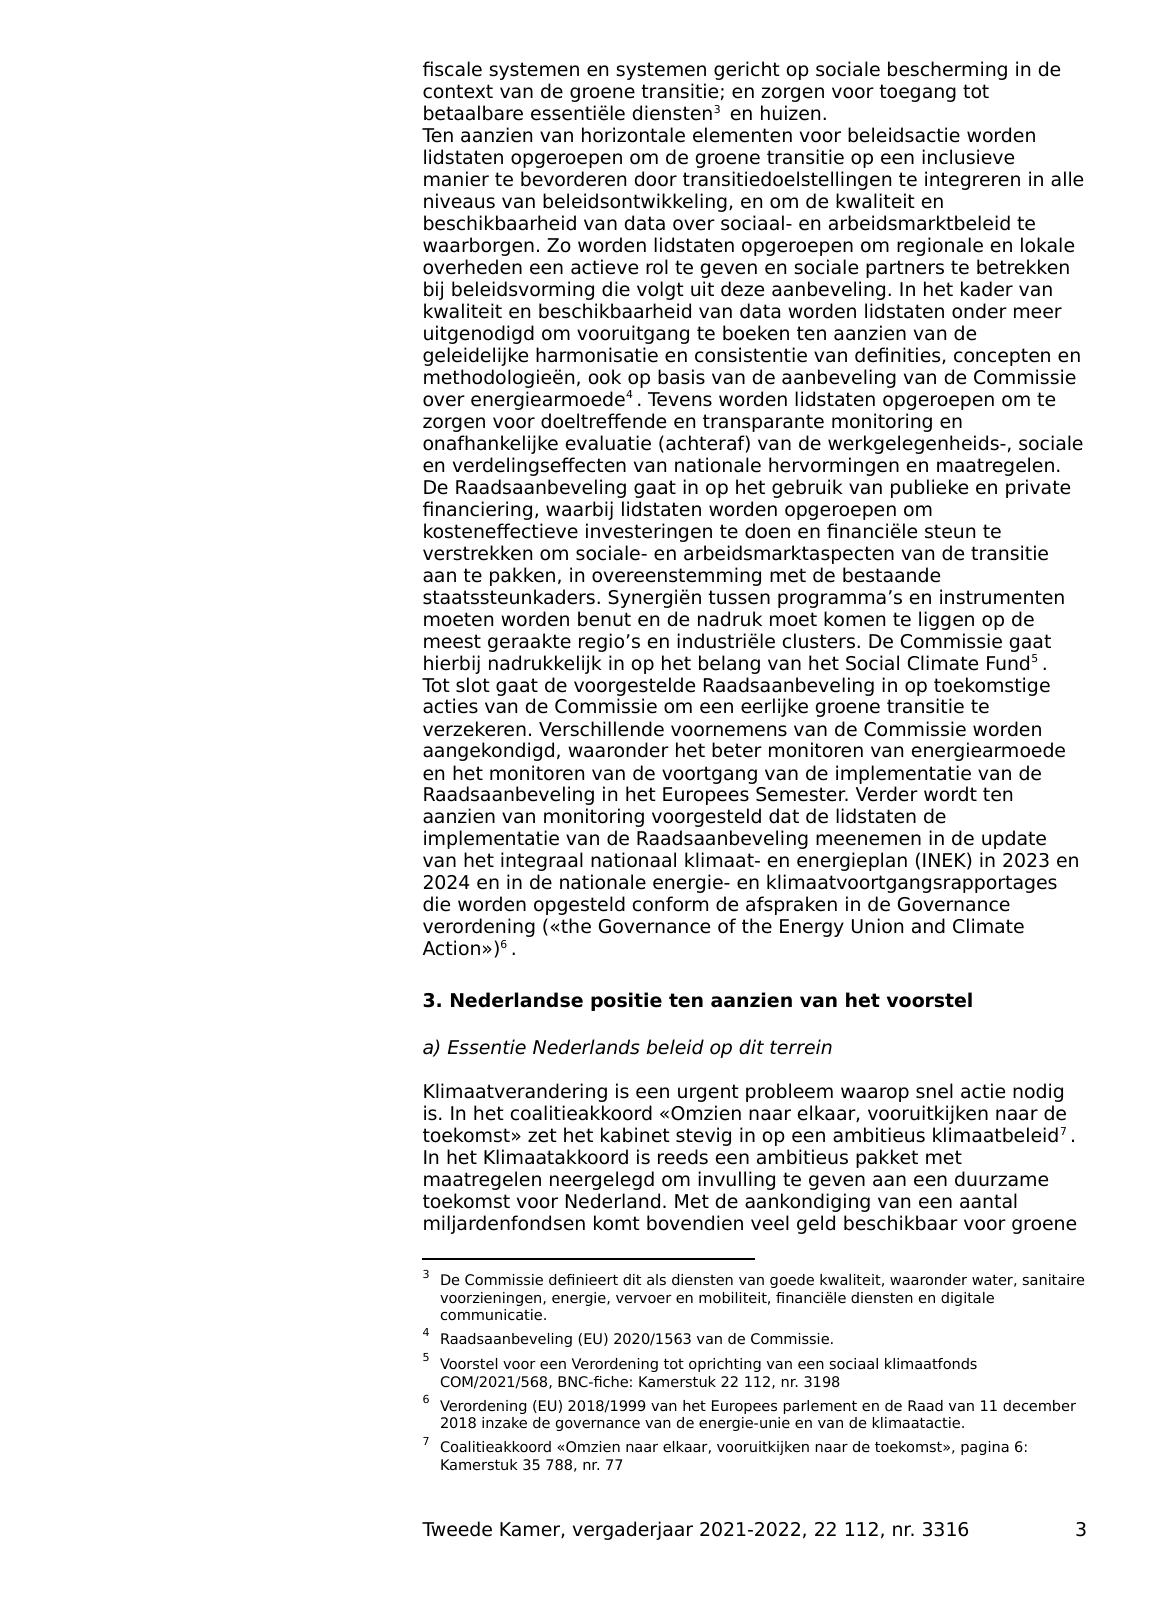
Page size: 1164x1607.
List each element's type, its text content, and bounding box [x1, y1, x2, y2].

text Raadsaanbeveling (EU) 2020/1563 van de Commissie. [422, 1327, 1087, 1349]
subtitle a) Essentie Nederlands beleid op dit terrein [422, 1037, 1087, 1059]
text Tot slot gaat de voorgestelde Raadsaanbeveling in op toekomstige acties van de Commissie om een eerlijke groene transitie te verzekeren. Verschillende voornemens van de Commissie worden aangekondigd, waaronder het beter monitoren van energiearmoede en het monitoren van de voortgang van de implementatie van de Raadsaanbeveling in het Europees Semester. Verder wordt ten aanzien van monitoring voorgesteld dat de lidstaten de implementatie van de Raadsaanbeveling meenemen in de update van het integraal nationaal klimaat- en energieplan (INEK) in 2023 en 2024 en in de nationale energie- en klimaatvoortgangsrapportages die worden opgesteld conform de afspraken in de Governance verordening («the Governance of the Energy Union and Climate Action»). [422, 674, 1087, 960]
subtitle 3. Nederlandse positie ten aanzien van het voorstel [422, 990, 1087, 1012]
text fiscale systemen en systemen gericht op sociale bescherming in de context van de groene transitie; en zorgen voor toegang tot betaalbare essentiële diensten en huizen. [422, 59, 1087, 125]
text De Commissie definieert dit als diensten van goede kwaliteit, waaronder water, sanitaire voorzieningen, energie, vervoer en mobiliteit, financiële diensten en digitale communicatie. [422, 1268, 1087, 1324]
text Coalitieakkoord «Omzien naar elkaar, vooruitkijken naar de toekomst», pagina 6: Kamerstuk 35 788, nr. 77 [422, 1435, 1087, 1474]
text Ten aanzien van horizontale elementen voor beleidsactie worden lidstaten opgeroepen om de groene transitie op een inclusieve manier te bevorderen door transitiedoelstellingen te integreren in alle niveaus van beleidsontwikkeling, en om de kwaliteit en beschikbaarheid van data over sociaal- en arbeidsmarktbeleid te waarborgen. Zo worden lidstaten opgeroepen om regionale en lokale overheden een actieve rol te geven en sociale partners te betrekken bij beleidsvorming die volgt uit deze aanbeveling. In het kader van kwaliteit en beschikbaarheid van data worden lidstaten onder meer uitgenodigd om vooruitgang te boeken ten aanzien van de geleidelijke harmonisatie en consistentie van definities, concepten en methodologieën, ook op basis van de aanbeveling van de Commissie over energiearmoede. Tevens worden lidstaten opgeroepen om te zorgen voor doeltreffende en transparante monitoring en onafhankelijke evaluatie (achteraf) van de werkgelegenheids-, sociale en verdelingseffecten van nationale hervormingen en maatregelen. [422, 125, 1087, 477]
text Voorstel voor een Verordening tot oprichting van een sociaal klimaatfonds COM/2021/568, BNC-fiche: Kamerstuk 22 112, nr. 3198 [422, 1352, 1087, 1391]
text Klimaatverandering is een urgent probleem waarop snel actie nodig is. In het coalitieakkoord «Omzien naar elkaar, vooruitkijken naar de toekomst» zet het kabinet stevig in op een ambitieus klimaatbeleid. In het Klimaatakkoord is reeds een ambitieus pakket met maatregelen neergelegd om invulling te geven aan een duurzame toekomst voor Nederland. Met de aankondiging van een aantal miljardenfondsen komt bovendien veel geld beschikbaar voor groene [422, 1081, 1087, 1235]
text De Raadsaanbeveling gaat in op het gebruik van publieke en private financiering, waarbij lidstaten worden opgeroepen om kosteneffectieve investeringen te doen en financiële steun te verstrekken om sociale- en arbeidsmarktaspecten van de transitie aan te pakken, in overeenstemming met de bestaande staatssteunkaders. Synergiën tussen programma’s en instrumenten moeten worden benut en de nadruk moet komen te liggen op de meest geraakte regio’s en industriële clusters. De Commissie gaat hierbij nadrukkelijk in op het belang van het Social Climate Fund. [422, 477, 1087, 674]
text Verordening (EU) 2018/1999 van het Europees parlement en de Raad van 11 december 2018 inzake de governance van de energie-unie en van de klimaatactie. [422, 1393, 1087, 1432]
